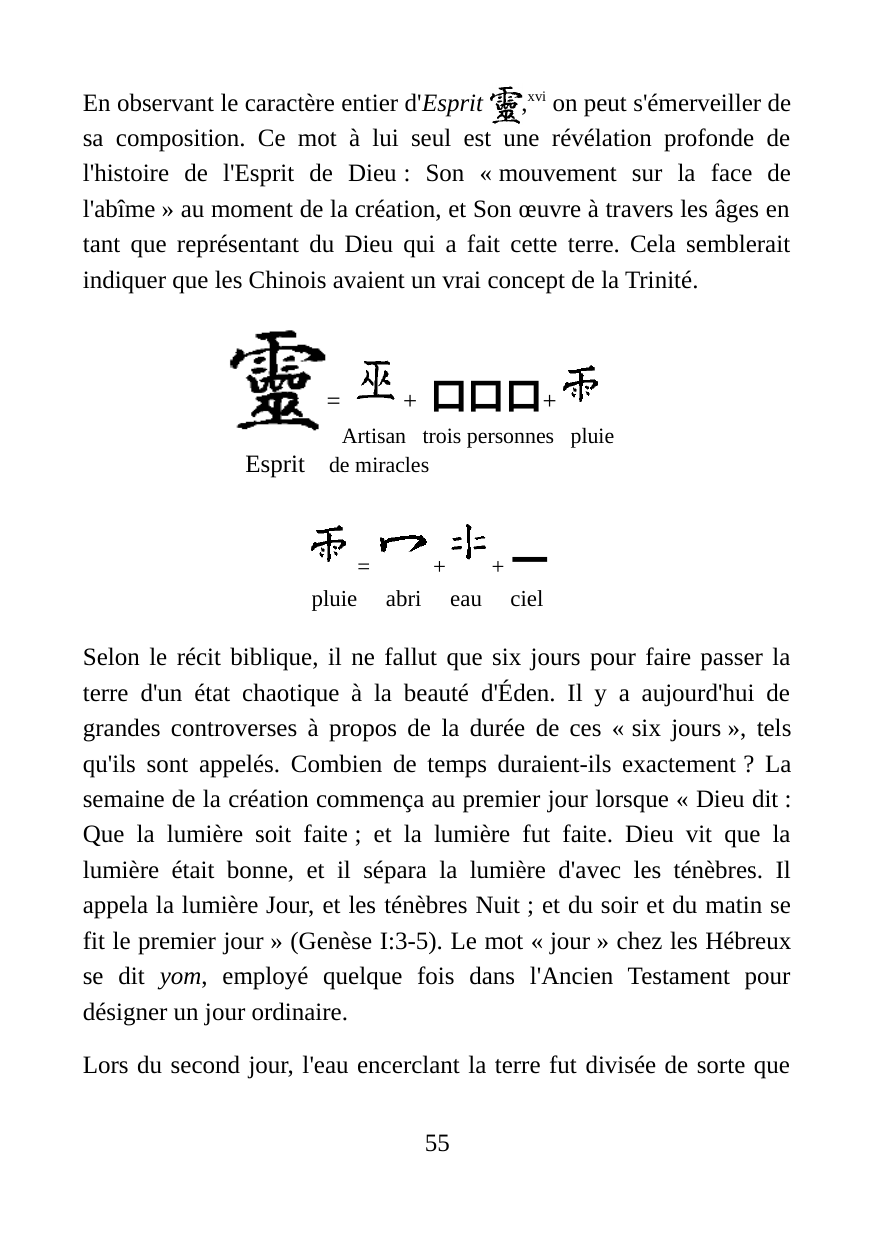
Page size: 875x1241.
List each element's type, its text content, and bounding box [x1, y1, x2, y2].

text Selon le récit biblique, il ne fallut que six jours pour faire passer la terre d'un état chaotique à la beauté d'Éden. Il y a aujourd'hui de grandes controverses à propos de la durée de ces « six jours », tels qu'ils sont appelés. Combien de temps duraient-ils exactement ? La semaine de la création commença au premier jour lorsque « Dieu dit : Que la lumière soit faite ; et la lumière fut faite. Dieu vit que la lumière était bonne, et il sépara la lumière d'avec les ténèbres. Il appela la lumière Jour, et les ténèbres Nuit ; et du soir et du matin se fit le premier jour » (Genèse I:3-5). Le mot « jour » chez les Hébreux se dit yom, employé quelque fois dans l'Ancien Testament pour désigner un jour ordinaire. [83, 637, 791, 1027]
text En observant le caractère entier d'Esprit , on peut s'émerveiller de sa composition. Ce mot à lui seul est une révélation profonde de l'histoire de l'Esprit de Dieu : Son « mouvement sur la face de l'abîme » au moment de la création, et Son œuvre à travers les âges en tant que représentant du Dieu qui a fait cette terre. Cela semblerait indiquer que les Chinois avaient un vrai concept de la Trinité. [83, 83, 791, 295]
text Esprit de miracles [83, 449, 791, 478]
text Lors du second jour, l'eau encerclant la terre fut divisée de sorte que [83, 1045, 791, 1080]
picture [488, 83, 523, 125]
picture [225, 322, 328, 434]
picture [355, 358, 397, 401]
picture [449, 523, 488, 565]
text = + 口口口+ [328, 366, 791, 420]
picture [373, 528, 433, 558]
text Artisan trois personnes pluie [83, 420, 791, 449]
picture [309, 522, 348, 564]
text [83, 366, 225, 420]
text = + + 一 [83, 531, 791, 585]
text pluie abri eau ciel [83, 585, 791, 611]
picture [561, 362, 600, 404]
